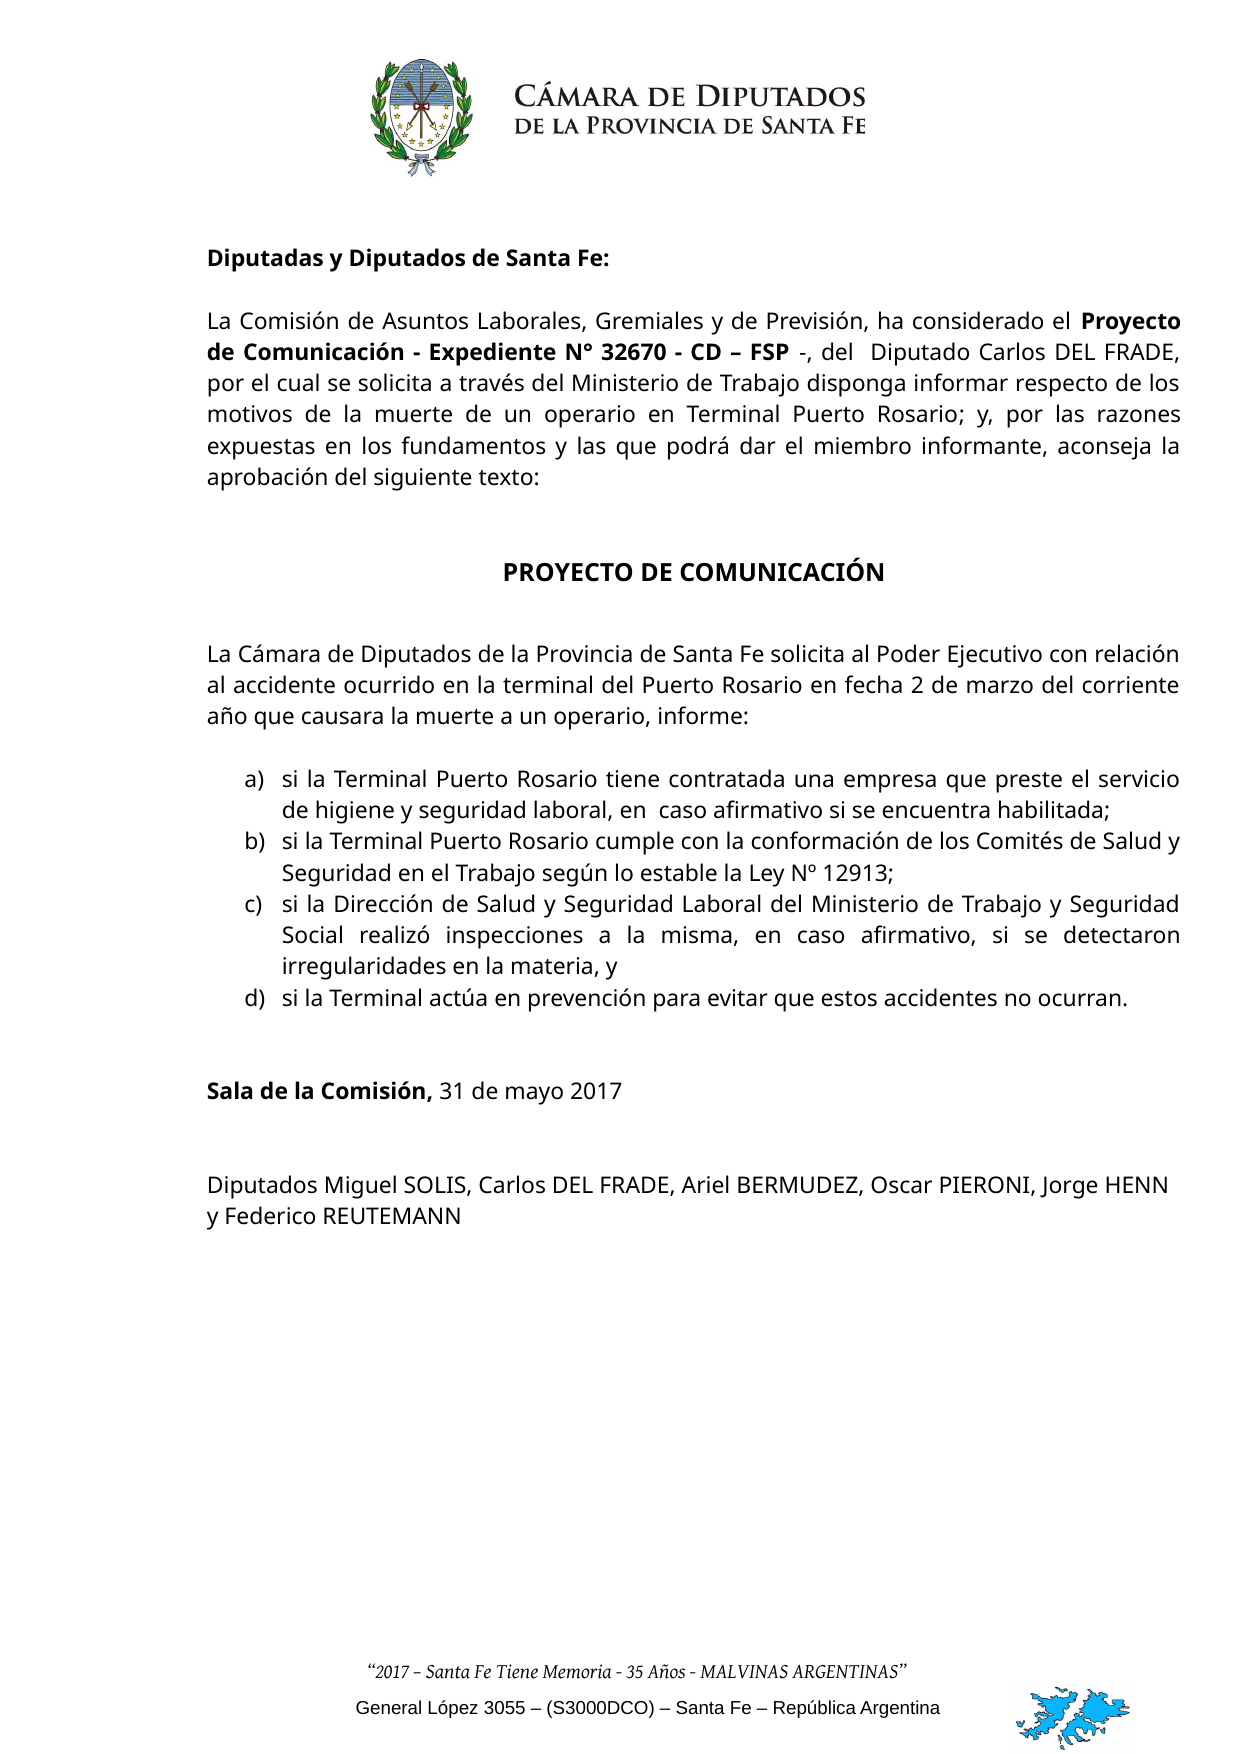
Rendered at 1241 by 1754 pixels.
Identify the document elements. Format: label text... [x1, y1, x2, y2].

text Diputados Miguel SOLIS, Carlos DEL FRADE, Ariel BERMUDEZ, Oscar PIERONI, Jorge HENN y Federico REUTEMANN [207, 1169, 1181, 1231]
text Sala de la Comisión, 31 de mayo 2017 [207, 1075, 1181, 1106]
list si la Terminal Puerto Rosario tiene contratada una empresa que preste el servicio de higiene y seguridad laboral, en caso afirmativo si se encuentra habilitada; [244, 763, 1181, 825]
text La Comisión de Asuntos Laborales, Gremiales y de Previsión, ha considerado el Proyecto de Comunicación - Expediente N° 32670 - CD – FSP -, del Diputado Carlos DEL FRADE, por el cual se solicita a través del Ministerio de Trabajo disponga informar respecto de los motivos de la muerte de un operario en Terminal Puerto Rosario; y, por las razones expuestas en los fundamentos y las que podrá dar el miembro informante, aconseja la aprobación del siguiente texto: [207, 305, 1181, 492]
picture [1010, 1681, 1133, 1754]
text La Cámara de Diputados de la Provincia de Santa Fe solicita al Poder Ejecutivo con relación al accidente ocurrido en la terminal del Puerto Rosario en fecha 2 de marzo del corriente año que causara la muerte a un operario, informe: [207, 638, 1181, 731]
list si la Dirección de Salud y Seguridad Laboral del Ministerio de Trabajo y Seguridad Social realizó inspecciones a la misma, en caso afirmativo, si se detectaron irregularidades en la materia, y [244, 888, 1181, 981]
text Diputadas y Diputados de Santa Fe: [207, 242, 1181, 273]
text PROYECTO DE COMUNICACIÓN [207, 555, 1181, 589]
picture [370, 59, 866, 181]
list si la Terminal Puerto Rosario cumple con la conformación de los Comités de Salud y Seguridad en el Trabajo según lo estable la Ley Nº 12913; [244, 825, 1181, 888]
list si la Terminal actúa en prevención para evitar que estos accidentes no ocurran. [244, 981, 1181, 1013]
